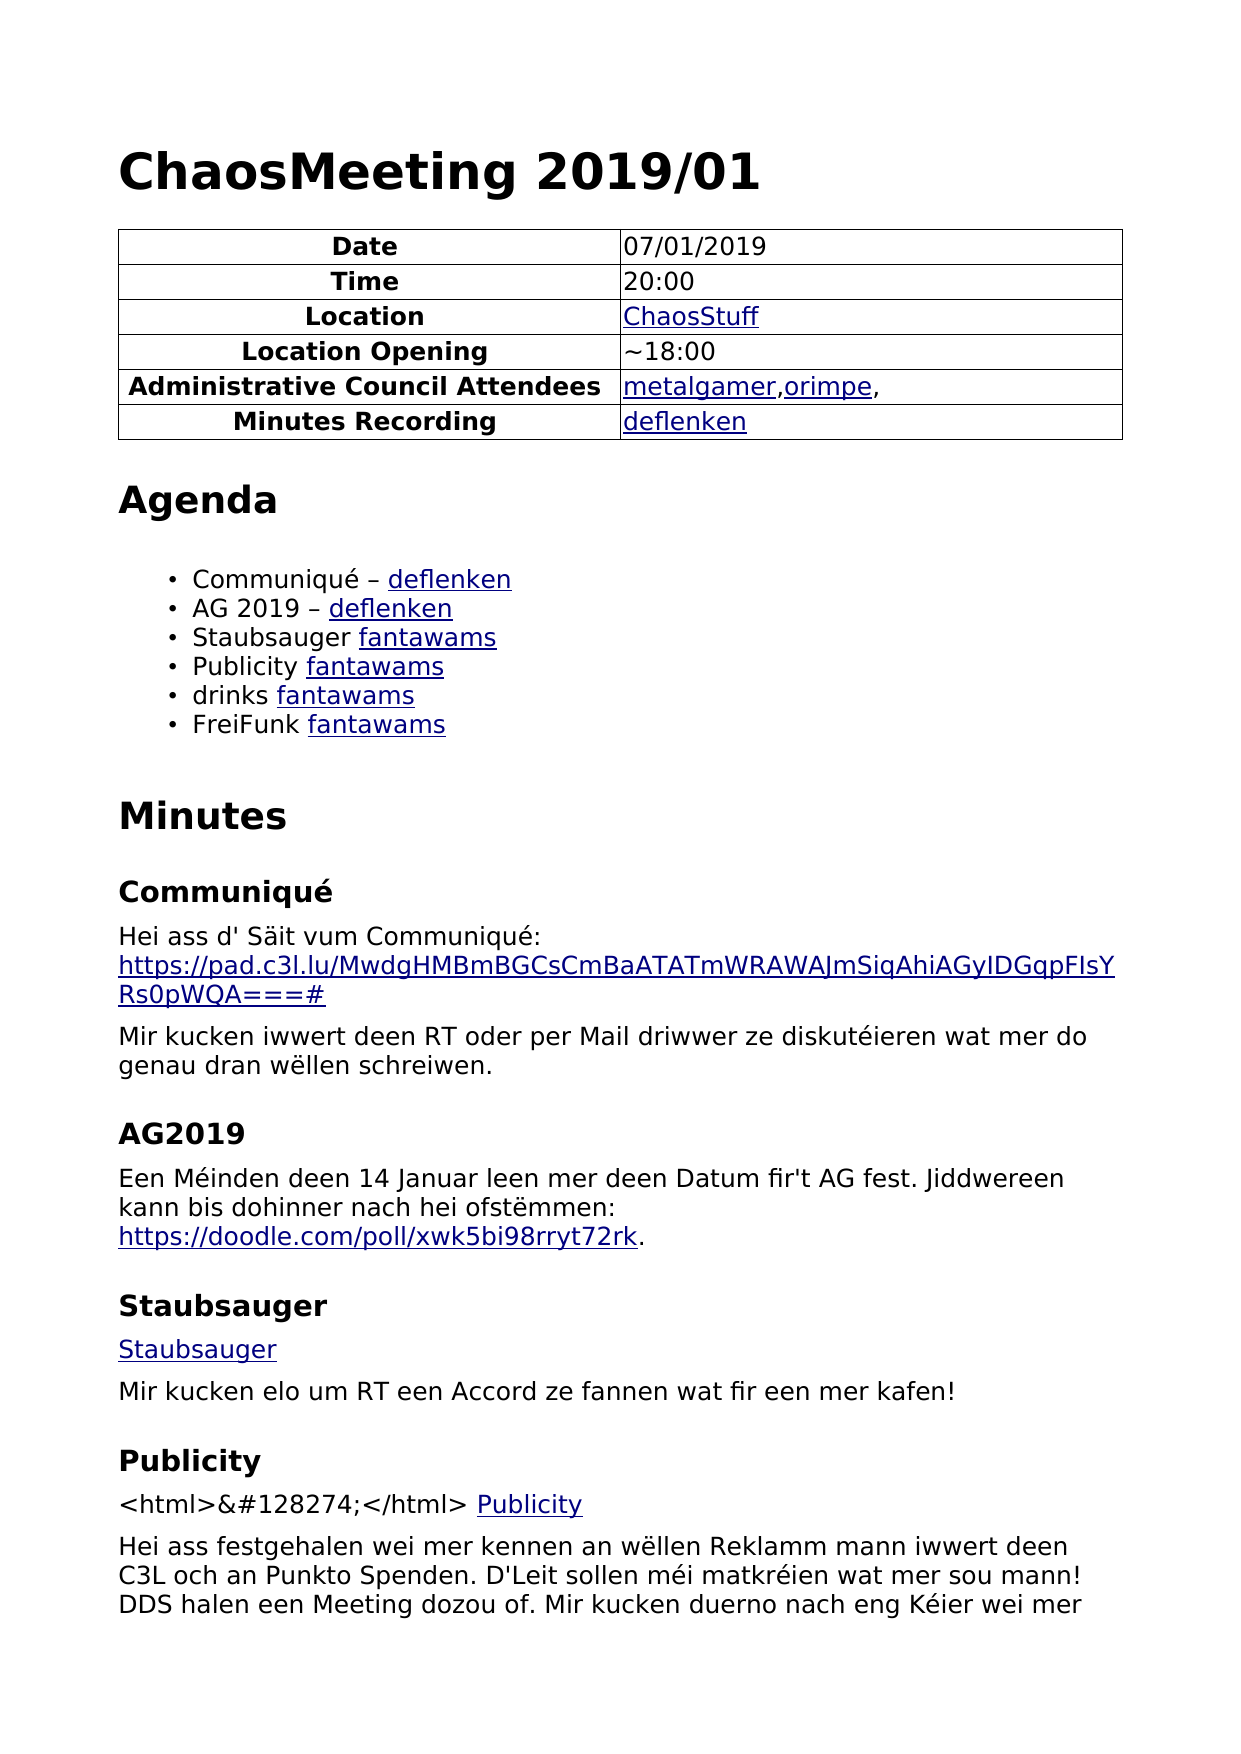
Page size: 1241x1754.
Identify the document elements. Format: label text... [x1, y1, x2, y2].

subtitle AG2019 [118, 1118, 1122, 1152]
table_cell Time [119, 265, 620, 299]
table_cell ChaosStuff [621, 300, 1122, 334]
list drinks fantawams [177, 681, 1122, 711]
table_cell ~18:00 [621, 335, 1122, 369]
text Hei ass d' Säit vum Communiqué: https://pad.c3l.lu/MwdgHMBmBGCsCmBaATATmWRAWAJmSiqAhiAGyIDGqpFIsYRs0pWQA===# [118, 922, 1122, 1009]
subtitle Agenda [118, 479, 1122, 523]
text Mir kucken elo um RT een Accord ze fannen wat fir een mer kafen! [118, 1377, 1122, 1406]
subtitle Minutes [118, 794, 1122, 838]
table_cell Minutes Recording [119, 405, 620, 439]
text Hei ass festgehalen wei mer kennen an wëllen Reklamm mann iwwert deen C3L och an Punkto Spenden. D'Leit sollen méi matkréien wat mer sou mann! DDS halen een Meeting dozou of. Mir kucken duerno nach eng Kéier wei mer [118, 1532, 1122, 1619]
table_cell deflenken [621, 405, 1122, 439]
list Staubsauger fantawams [177, 623, 1122, 652]
text Een Méinden deen 14 Januar leen mer deen Datum fir't AG fest. Jiddwereen kann bis dohinner nach hei ofstëmmen: https://doodle.com/poll/xwk5bi98rryt72rk. [118, 1164, 1122, 1252]
table_header Date [119, 230, 620, 264]
list Publicity fantawams [177, 652, 1122, 681]
table_cell 20:00 [621, 265, 1122, 299]
list FreiFunk fantawams [177, 711, 1122, 740]
text <html>&#128274;</html> Publicity [118, 1490, 1122, 1519]
table_cell Location [119, 300, 620, 334]
list Communiqué – deflenken [177, 565, 1122, 594]
table_cell Location Opening [119, 335, 620, 369]
table_cell metalgamer,orimpe, [621, 370, 1122, 404]
subtitle Publicity [118, 1444, 1122, 1478]
subtitle Communiqué [118, 875, 1122, 909]
text Mir kucken iwwert deen RT oder per Mail driwwer ze diskutéieren wat mer do genau dran wëllen schreiwen. [118, 1022, 1122, 1080]
list AG 2019 – deflenken [177, 594, 1122, 623]
text Staubsauger [118, 1336, 1122, 1365]
subtitle Staubsauger [118, 1289, 1122, 1323]
subtitle ChaosMeeting 2019/01 [118, 143, 1122, 201]
table_header 07/01/2019 [621, 230, 1122, 264]
table_cell Administrative Council Attendees [119, 370, 620, 404]
